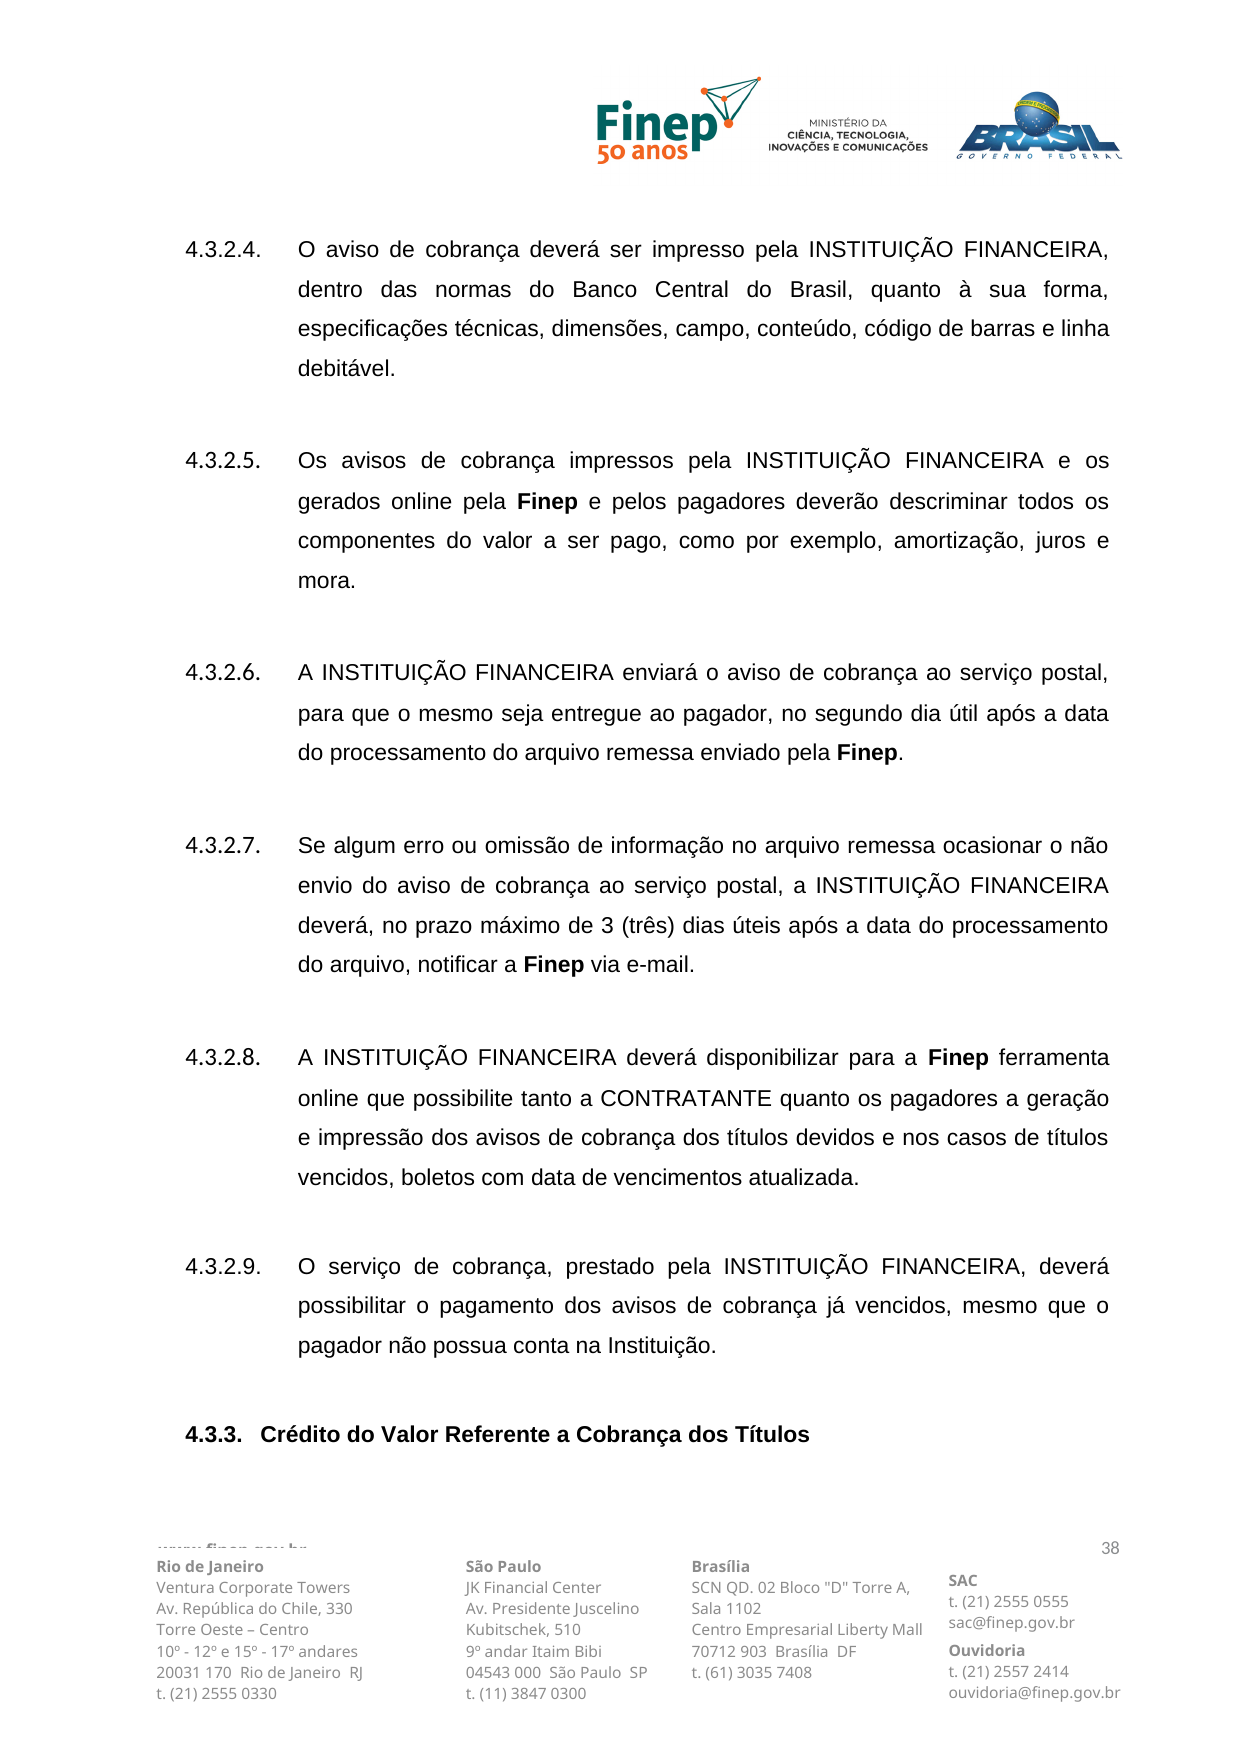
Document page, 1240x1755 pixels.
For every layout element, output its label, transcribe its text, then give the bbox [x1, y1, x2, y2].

list Se algum erro ou omissão de informação no arquivo remessa ocasionar o não envio do aviso de cobrança ao serviço postal, a INSTITUIÇÃO FINANCEIRA deverá, no prazo máximo de 3 (três) dias úteis após a data do processamento do arquivo, notificar a Finep via e-mail. [185, 829, 1110, 978]
list Os avisos de cobrança impressos pela INSTITUIÇÃO FINANCEIRA e os gerados online pela Finep e pelos pagadores deverão descriminar todos os componentes do valor a ser pago, como por exemplo, amortização, juros e mora. [185, 444, 1110, 593]
list O aviso de cobrança deverá ser impresso pela INSTITUIÇÃO FINANCEIRA, dentro das normas do Banco Central do Brasil, quanto à sua forma, especificações técnicas, dimensões, campo, conteúdo, código de barras e linha debitável. [185, 236, 1110, 381]
list A INSTITUIÇÃO FINANCEIRA deverá disponibilizar para a Finep ferramenta online que possibilite tanto a CONTRATANTE quanto os pagadores a geração e impressão dos avisos de cobrança dos títulos devidos e nos casos de títulos vencidos, boletos com data de vencimentos atualizada. [185, 1041, 1110, 1190]
list A INSTITUIÇÃO FINANCEIRA enviará o aviso de cobrança ao serviço postal, para que o mesmo seja entregue ao pagador, no segundo dia útil após a data do processamento do arquivo remessa enviado pela Finep. [185, 656, 1110, 766]
list Crédito do Valor Referente a Cobrança dos Títulos [185, 1421, 1110, 1448]
list O serviço de cobrança, prestado pela INSTITUIÇÃO FINANCEIRA, deverá possibilitar o pagamento dos avisos de cobrança já vencidos, mesmo que o pagador não possua conta na Instituição. [185, 1253, 1110, 1358]
